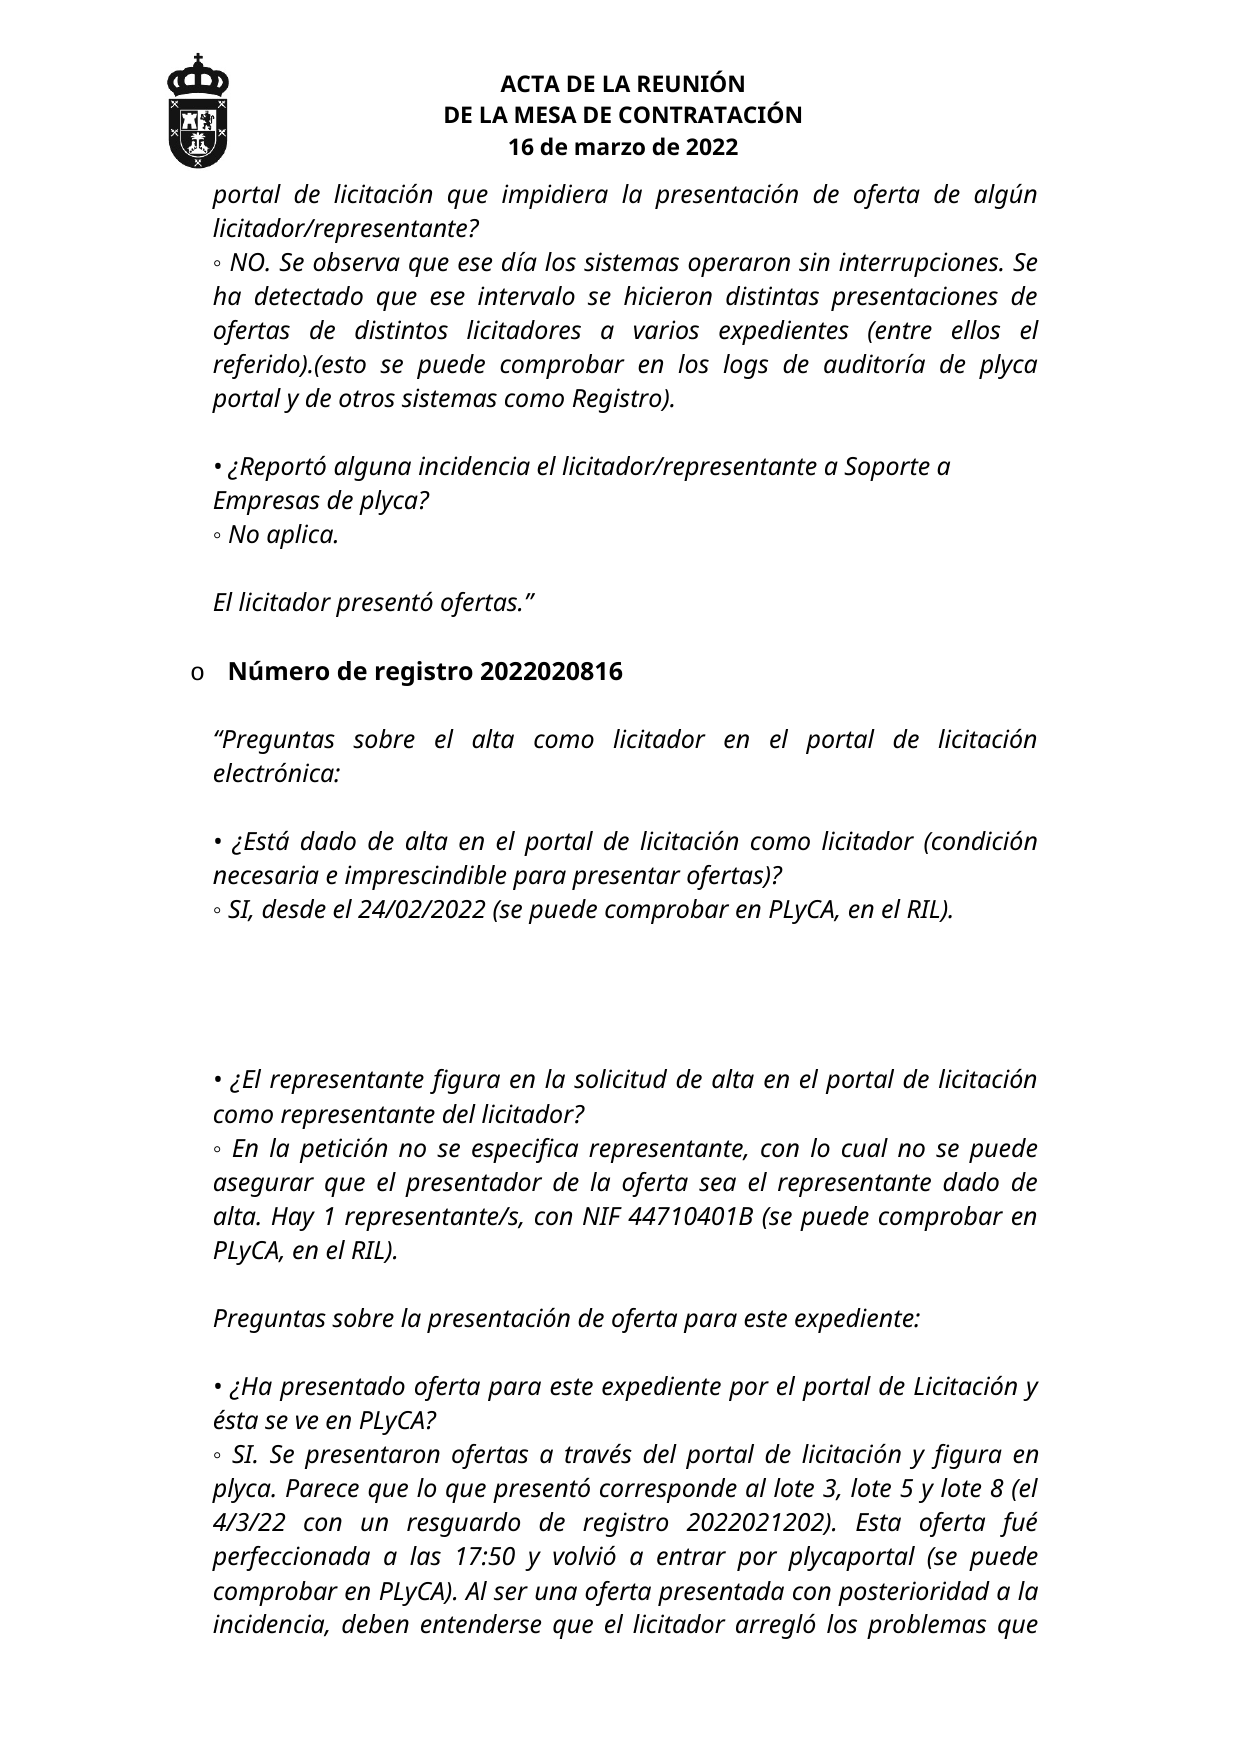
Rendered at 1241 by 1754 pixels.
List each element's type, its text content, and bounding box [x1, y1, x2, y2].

text • ¿Ha presentado oferta para este expediente por el portal de Licitación y ésta se ve en PLyCA? [213, 1369, 1039, 1437]
picture [164, 50, 231, 171]
text ◦ En la petición no se especifica representante, con lo cual no se puede asegurar que el presentador de la oferta sea el representante dado de alta. Hay 1 representante/s, con NIF 44710401B (se puede comprobar en PLyCA, en el RIL). [213, 1130, 1039, 1267]
text portal de licitación que impidiera la presentación de oferta de algún licitador/representante? [213, 176, 1039, 244]
text “Preguntas sobre el alta como licitador en el portal de licitación electrónica: [213, 722, 1039, 790]
list Número de registro 2022020816 [190, 653, 1093, 687]
text • ¿Reportó alguna incidencia el licitador/representante a Soporte a [213, 449, 1039, 483]
text • ¿El representante figura en la solicitud de alta en el portal de licitación como representante del licitador? [213, 1062, 1039, 1130]
text ◦ NO. Se observa que ese día los sistemas operaron sin interrupciones. Se ha detectado que ese intervalo se hicieron distintas presentaciones de ofertas de distintos licitadores a varios expedientes (entre ellos el referido).(esto se puede comprobar en los logs de auditoría de plyca portal y de otros sistemas como Registro). [213, 244, 1039, 415]
text ◦ SI, desde el 24/02/2022 (se puede comprobar en PLyCA, en el RIL). [213, 892, 1039, 926]
text El licitador presentó ofertas.” [213, 585, 1039, 619]
text Empresas de plyca? [213, 483, 1039, 517]
text • ¿Está dado de alta en el portal de licitación como licitador (condición necesaria e imprescindible para presentar ofertas)? [213, 824, 1039, 892]
text ◦ No aplica. [213, 517, 1039, 551]
text Preguntas sobre la presentación de oferta para este expediente: [213, 1301, 1039, 1335]
text ◦ SI. Se presentaron ofertas a través del portal de licitación y figura en plyca. Parece que lo que presentó corresponde al lote 3, lote 5 y lote 8 (el 4/3/22 con un resguardo de registro 2022021202). Esta oferta fué perfeccionada a las 17:50 y volvió a entrar por plycaportal (se puede comprobar en PLyCA). Al ser una oferta presentada con posterioridad a la incidencia, deben entenderse que el licitador arregló los problemas que [213, 1437, 1039, 1641]
